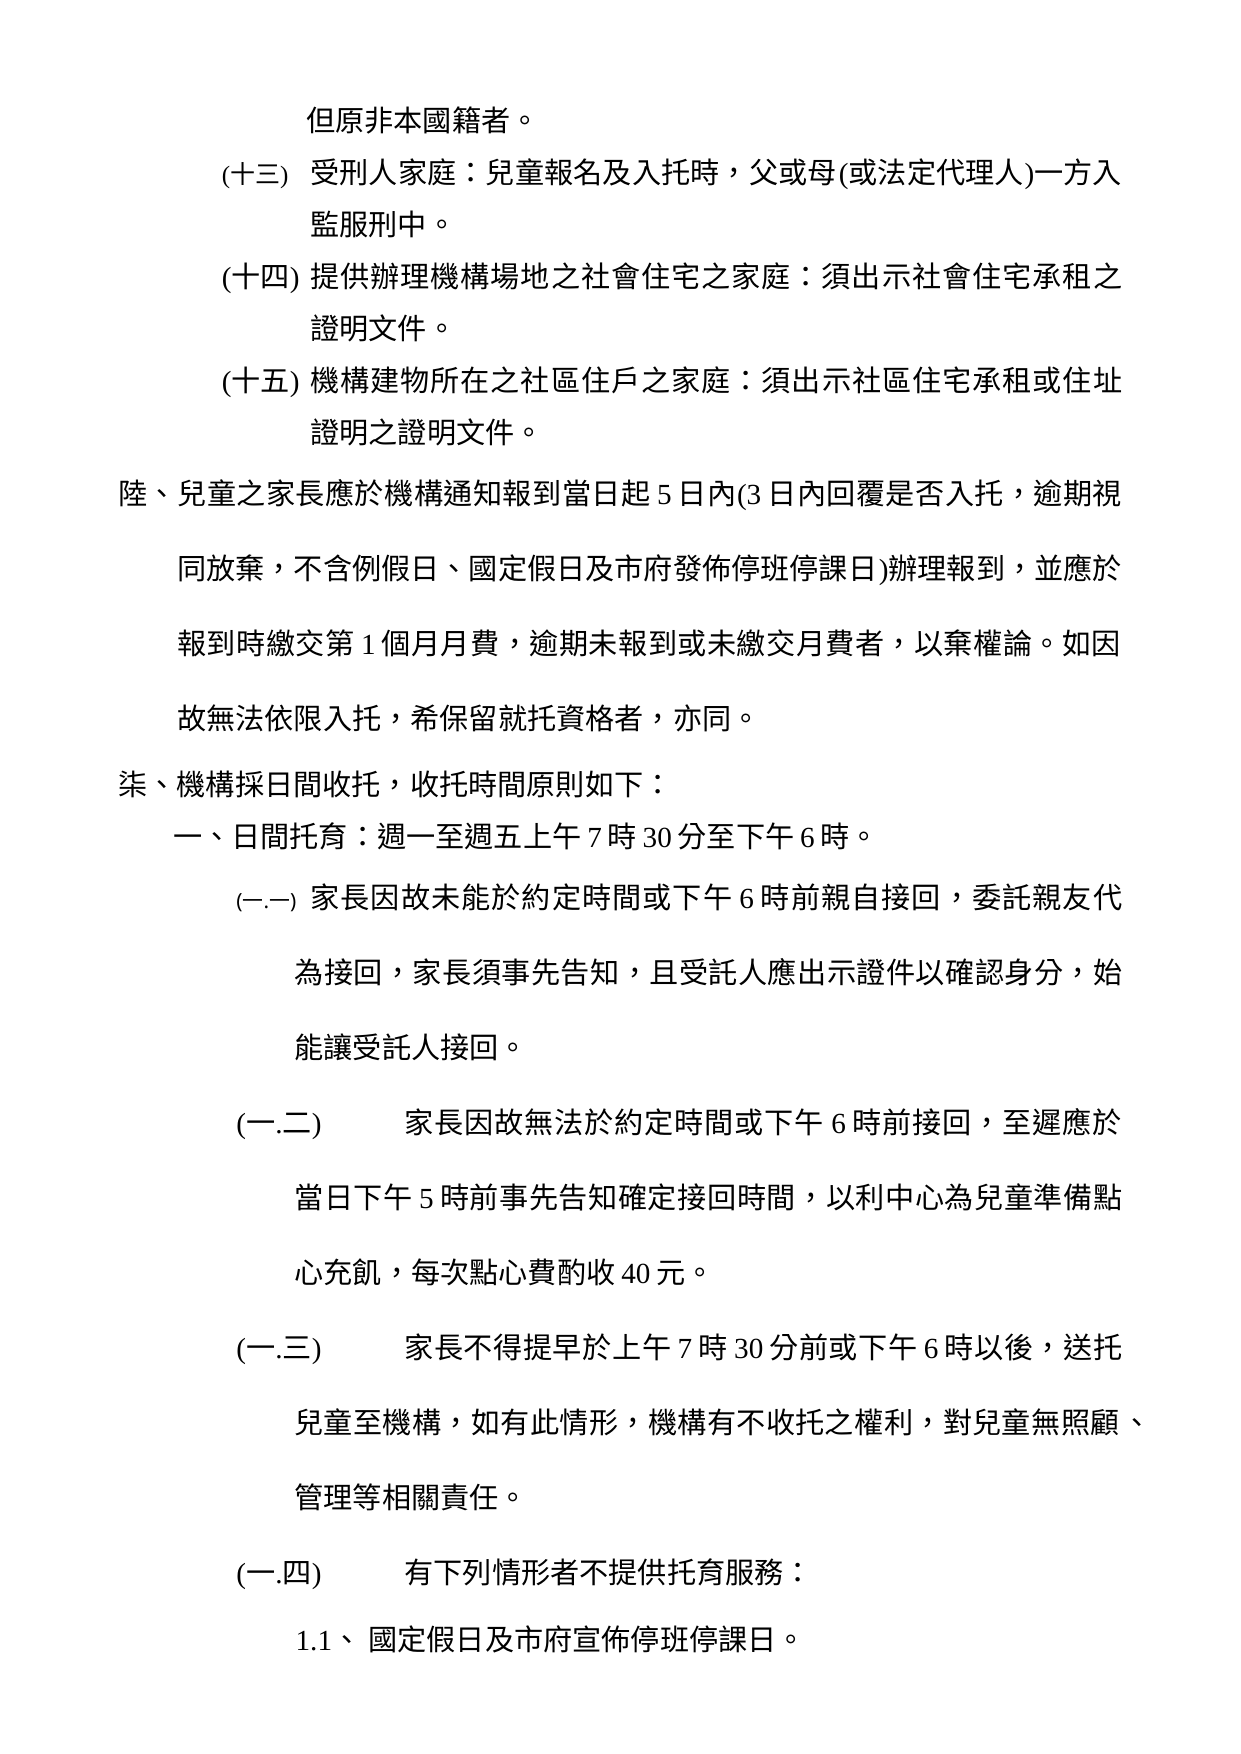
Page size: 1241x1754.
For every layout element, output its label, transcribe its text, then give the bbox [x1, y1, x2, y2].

list 受刑人家庭：兒童報名及入托時，父或母(或法定代理人)一方入監服刑中。 [222, 142, 1122, 246]
text 柒、機構採日間收托，收托時間原則如下： [118, 754, 1122, 806]
list 家長因故未能於約定時間或下午6時前親自接回，委託親友代為接回，家長須事先告知，且受託人應出示證件以確認身分，始能讓受託人接回。 [236, 858, 1122, 1083]
text 陸、兒童之家長應於機構通知報到當日起5日內(3日內回覆是否入托，逾期視同放棄，不含例假日、國定假日及市府發佈停班停課日)辦理報到，並應於報到時繳交第1個月月費，逾期未報到或未繳交月費者，以棄權論。如因故無法依限入托，希保留就托資格者，亦同。 [118, 454, 1122, 754]
list 機構建物所在之社區住戶之家庭：須出示社區住宅承租或住址證明之證明文件。 [222, 350, 1122, 454]
list 家長因故無法於約定時間或下午6時前接回，至遲應於當日下午5時前事先告知確定接回時間，以利中心為兒童準備點心充飢，每次點心費酌收40元。 [236, 1083, 1122, 1308]
list 一、日間托育：週一至週五上午7時30分至下午6時。 [173, 806, 1122, 858]
list 國定假日及市府宣佈停班停課日。 [295, 1608, 1122, 1660]
list 有下列情形者不提供托育服務： [236, 1533, 1122, 1608]
list 家長不得提早於上午7時30分前或下午6時以後，送托兒童至機構，如有此情形，機構有不收托之權利，對兒童無照顧、管理等相關責任。 [236, 1308, 1122, 1533]
list 但原非本國籍者。 [222, 89, 1122, 142]
list 提供辦理機構場地之社會住宅之家庭：須出示社會住宅承租之證明文件。 [222, 246, 1122, 350]
